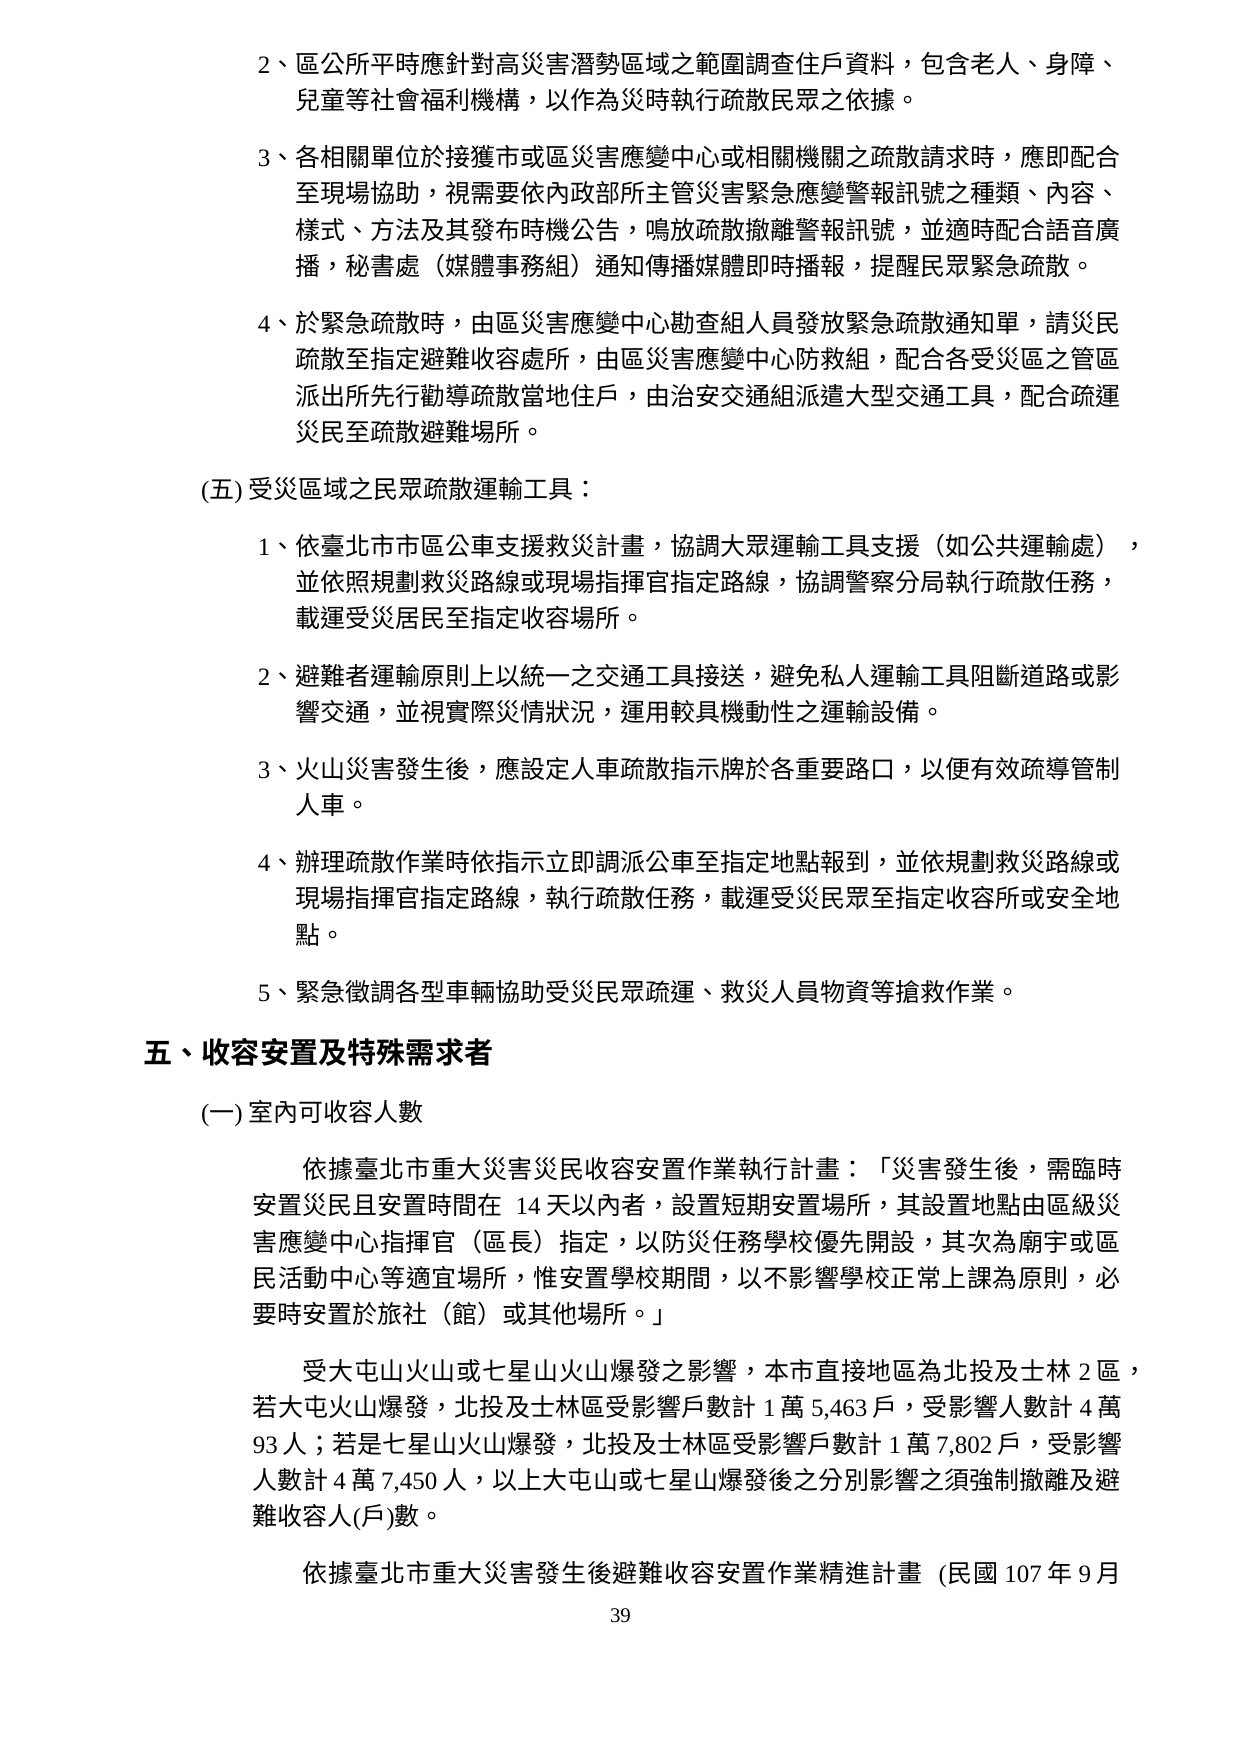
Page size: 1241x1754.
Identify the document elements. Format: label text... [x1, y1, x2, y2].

text 依據臺北市重大災害發生後避難收容安置作業精進計畫 (民國107年9月17日)伍、三、本市避難收容安置處所之現況及檢討(二)短期避難收容處所：「短期安置時間在14天以內者，設置短期避難所，本市109年規劃可作為短期避難收容場所有防災公園、學校、運動場館、區民活動中心、行政大樓、軍營、廟宇等處所共288處，可供收容人數共20萬9,987人(室內避難收容處所3萬9,575人，室外避難收容處所17萬412人)，另本市已調查196家旅館業者同意作為災後收容安置場所，必要且經結構評估無安全之虞時可指定安置於旅館；本府於105年已與本市轄內14所大專院校簽訂『重大天然災害民眾收容支援協定』，可增加收容7,502人；另有150處面積大於1公頃之公園綠地可供使用。」 [253, 1554, 1122, 1590]
text 4、辦理疏散作業時依指示立即調派公車至指定地點報到，並依規劃救災路線或現場指揮官指定路線，執行疏散任務，載運受災民眾至指定收容所或安全地點。 [258, 843, 1122, 951]
text 1、依臺北市市區公車支援救災計畫，協調大眾運輸工具支援（如公共運輸處），並依照規劃救災路線或現場指揮官指定路線，協調警察分局執行疏散任務，載運受災居民至指定收容場所。 [258, 526, 1122, 635]
text 五、收容安置及特殊需求者 [143, 1029, 1122, 1072]
text 4、於緊急疏散時，由區災害應變中心勘查組人員發放緊急疏散通知單，請災民疏散至指定避難收容處所，由區災害應變中心防救組，配合各受災區之管區派出所先行勸導疏散當地住戶，由治安交通組派遣大型交通工具，配合疏運災民至疏散避難埸所。 [258, 303, 1122, 448]
text 受大屯山火山或七星山火山爆發之影響，本市直接地區為北投及士林2區，若大屯火山爆發，北投及士林區受影響戶數計1萬5,463戶，受影響人數計4萬93人；若是七星山火山爆發，北投及士林區受影響戶數計1萬7,802戶，受影響人數計4萬7,450人，以上大屯山或七星山爆發後之分別影響之須強制撤離及避難收容人(戶)數。 [253, 1352, 1122, 1533]
text 5、緊急徵調各型車輛協助受災民眾疏運、救災人員物資等搶救作業。 [258, 972, 1122, 1008]
text 2、區公所平時應針對高災害潛勢區域之範圍調查住戶資料，包含老人、身障、兒童等社會福利機構，以作為災時執行疏散民眾之依據。 [258, 44, 1122, 117]
text (五) 受災區域之民眾疏散運輸工具： [201, 469, 1122, 506]
text (一) 室內可收容人數 [201, 1092, 1122, 1129]
text 3、各相關單位於接獲市或區災害應變中心或相關機關之疏散請求時，應即配合至現場協助，視需要依內政部所主管災害緊急應變警報訊號之種類、內容、樣式、方法及其發布時機公告，鳴放疏散撤離警報訊號，並適時配合語音廣播，秘書處（媒體事務組）通知傳播媒體即時播報，提醒民眾緊急疏散。 [258, 138, 1122, 283]
text 依據臺北市重大災害災民收容安置作業執行計畫：「災害發生後，需臨時安置災民且安置時間在 14 天以內者，設置短期安置場所，其設置地點由區級災害應變中心指揮官（區長）指定，以防災任務學校優先開設，其次為廟宇或區民活動中心等適宜場所，惟安置學校期間，以不影響學校正常上課為原則，必要時安置於旅社（館）或其他場所。」 [253, 1149, 1122, 1331]
text 2、避難者運輸原則上以統一之交通工具接送，避免私人運輸工具阻斷道路或影響交通，並視實際災情狀況，運用較具機動性之運輸設備。 [258, 656, 1122, 728]
text 3、火山災害發生後，應設定人車疏散指示牌於各重要路口，以便有效疏導管制人車。 [258, 749, 1122, 822]
